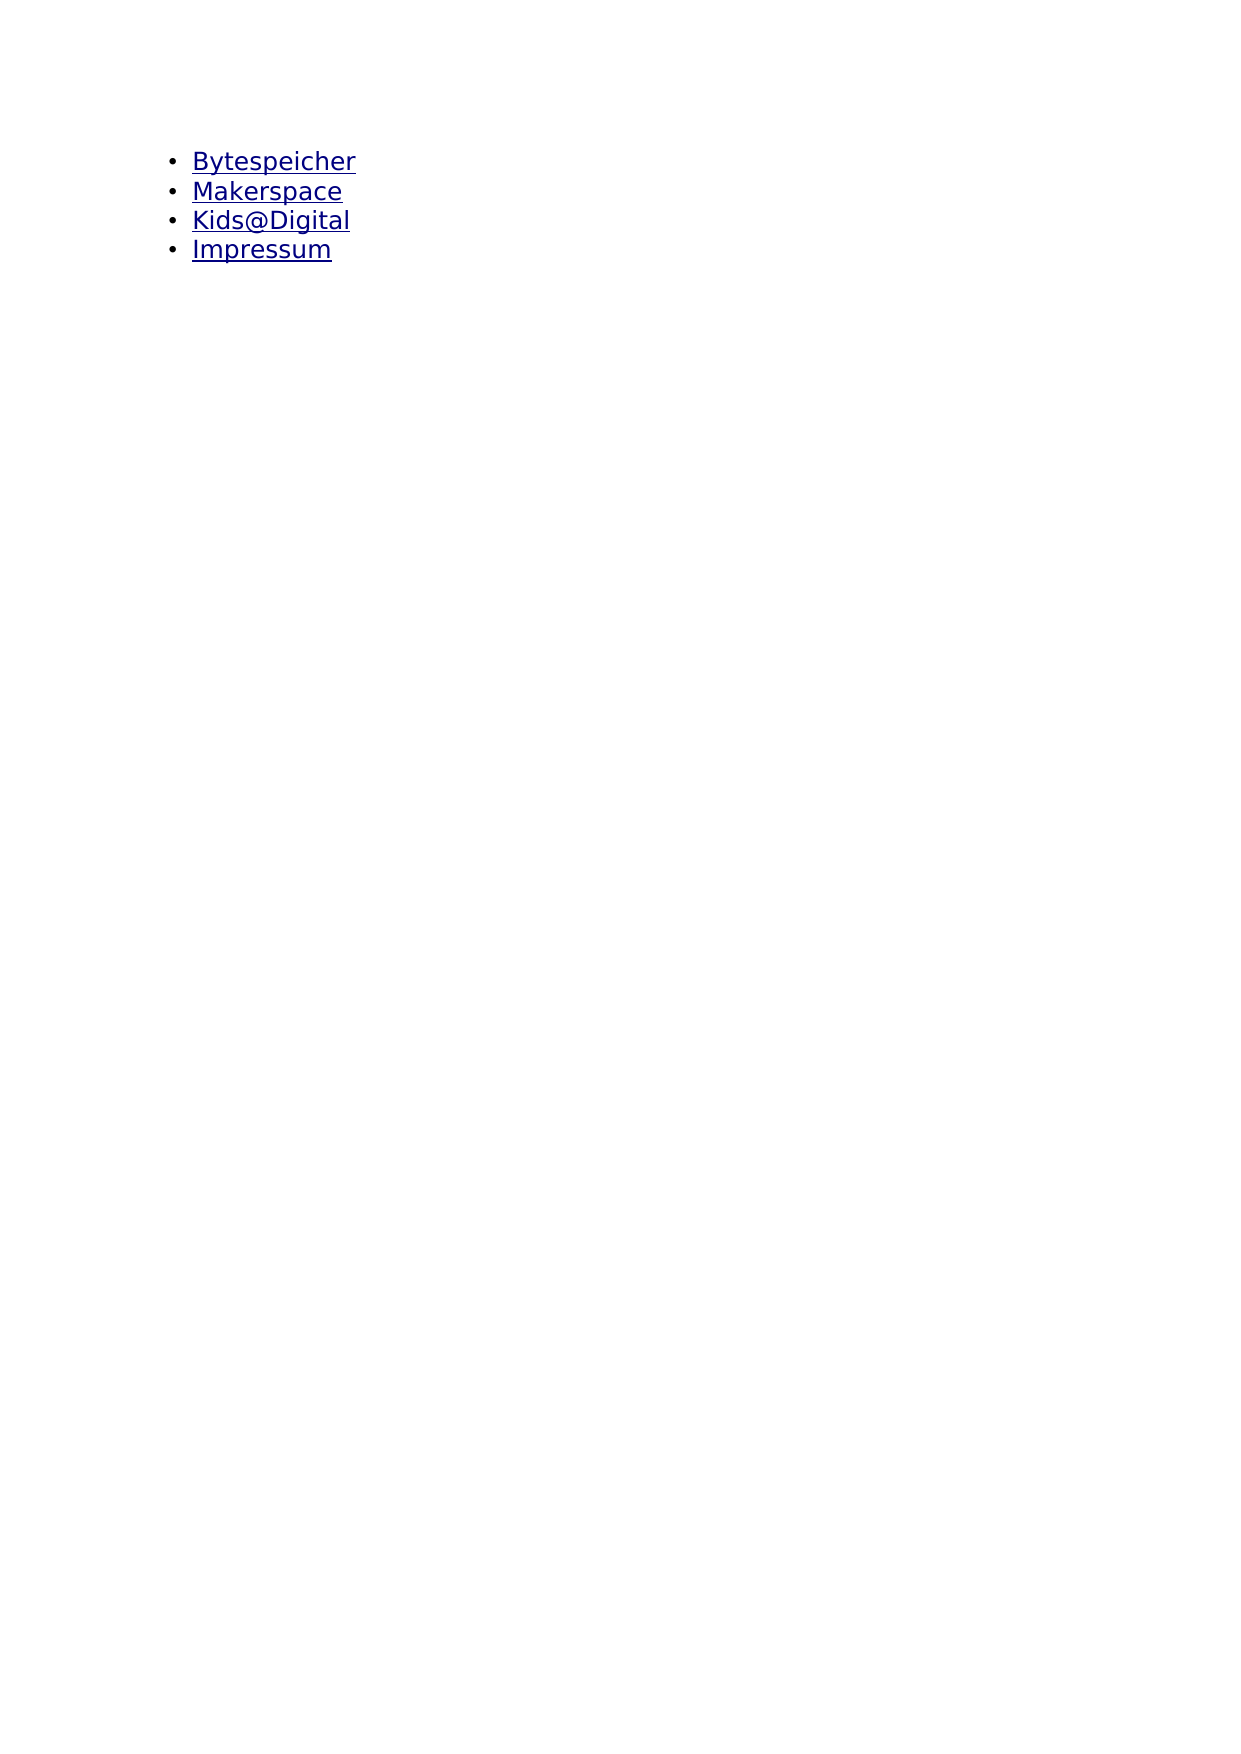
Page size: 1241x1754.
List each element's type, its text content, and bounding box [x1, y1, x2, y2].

list Makerspace [177, 177, 1122, 206]
list Impressum [177, 235, 1122, 264]
list Kids@Digital [177, 206, 1122, 235]
list Bytespeicher [177, 148, 1122, 177]
